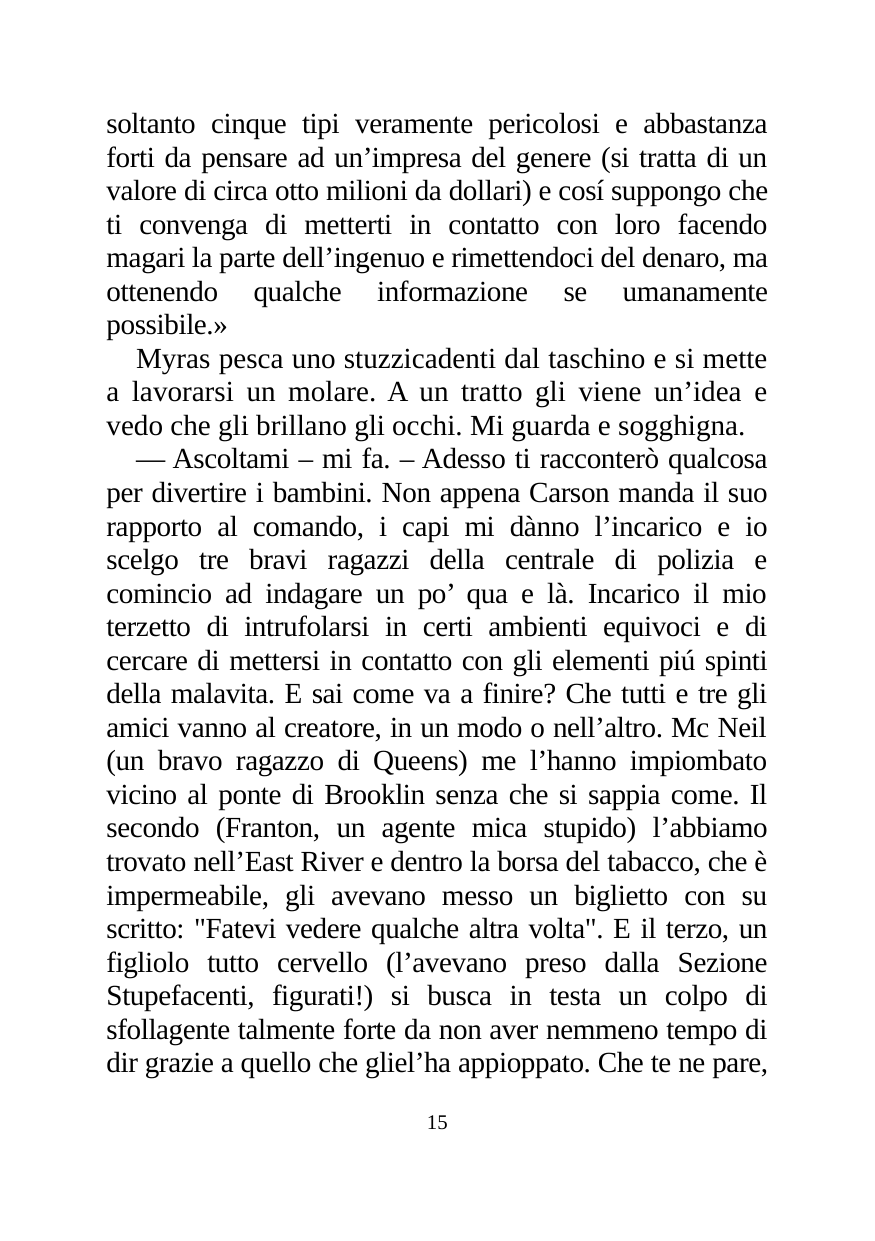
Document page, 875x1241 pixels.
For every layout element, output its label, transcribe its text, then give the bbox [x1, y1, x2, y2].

text Myras pesca uno stuzzicadenti dal taschino e si mette a lavorarsi un molare. A un tratto gli viene un’idea e vedo che gli brillano gli occhi. Mi guarda e sogghigna. [106, 341, 768, 442]
text — Ascoltami – mi fa. – Adesso ti racconterò qualcosa per divertire i bambini. Non appena Carson manda il suo rapporto al comando, i capi mi dànno l’incarico e io scelgo tre bravi ragazzi della centrale di polizia e comincio ad indagare un po’ qua e là. Incarico il mio terzetto di intrufolarsi in certi ambienti equivoci e di cercare di mettersi in contatto con gli elementi piú spinti della malavita. E sai come va a finire? Che tutti e tre gli amici vanno al creatore, in un modo o nell’altro. Mc Neil (un bravo ragazzo di Queens) me l’hanno impiombato vicino al ponte di Brooklin senza che si sappia come. Il secondo (Franton, un agente mica stupido) l’abbiamo trovato nell’East River e dentro la borsa del tabacco, che è impermeabile, gli avevano messo un biglietto con su scritto: "Fatevi vedere qualche altra volta". E il terzo, un figliolo tutto cervello (l’avevano preso dalla Sezione Stupefacenti, figurati!) si busca in testa un colpo di sfollagente talmente forte da non aver nemmeno tempo di dir grazie a quello che gliel’ha appioppato. Che te ne pare, [106, 442, 768, 1079]
text soltanto cinque tipi veramente pericolosi e abbastanza forti da pensare ad un’impresa del genere (si tratta di un valore di circa otto milioni da dollari) e cosí suppongo che ti convenga di metterti in contatto con loro facendo magari la parte dell’ingenuo e rimettendoci del denaro, ma ottenendo qualche informazione se umanamente possibile.» [106, 106, 768, 341]
